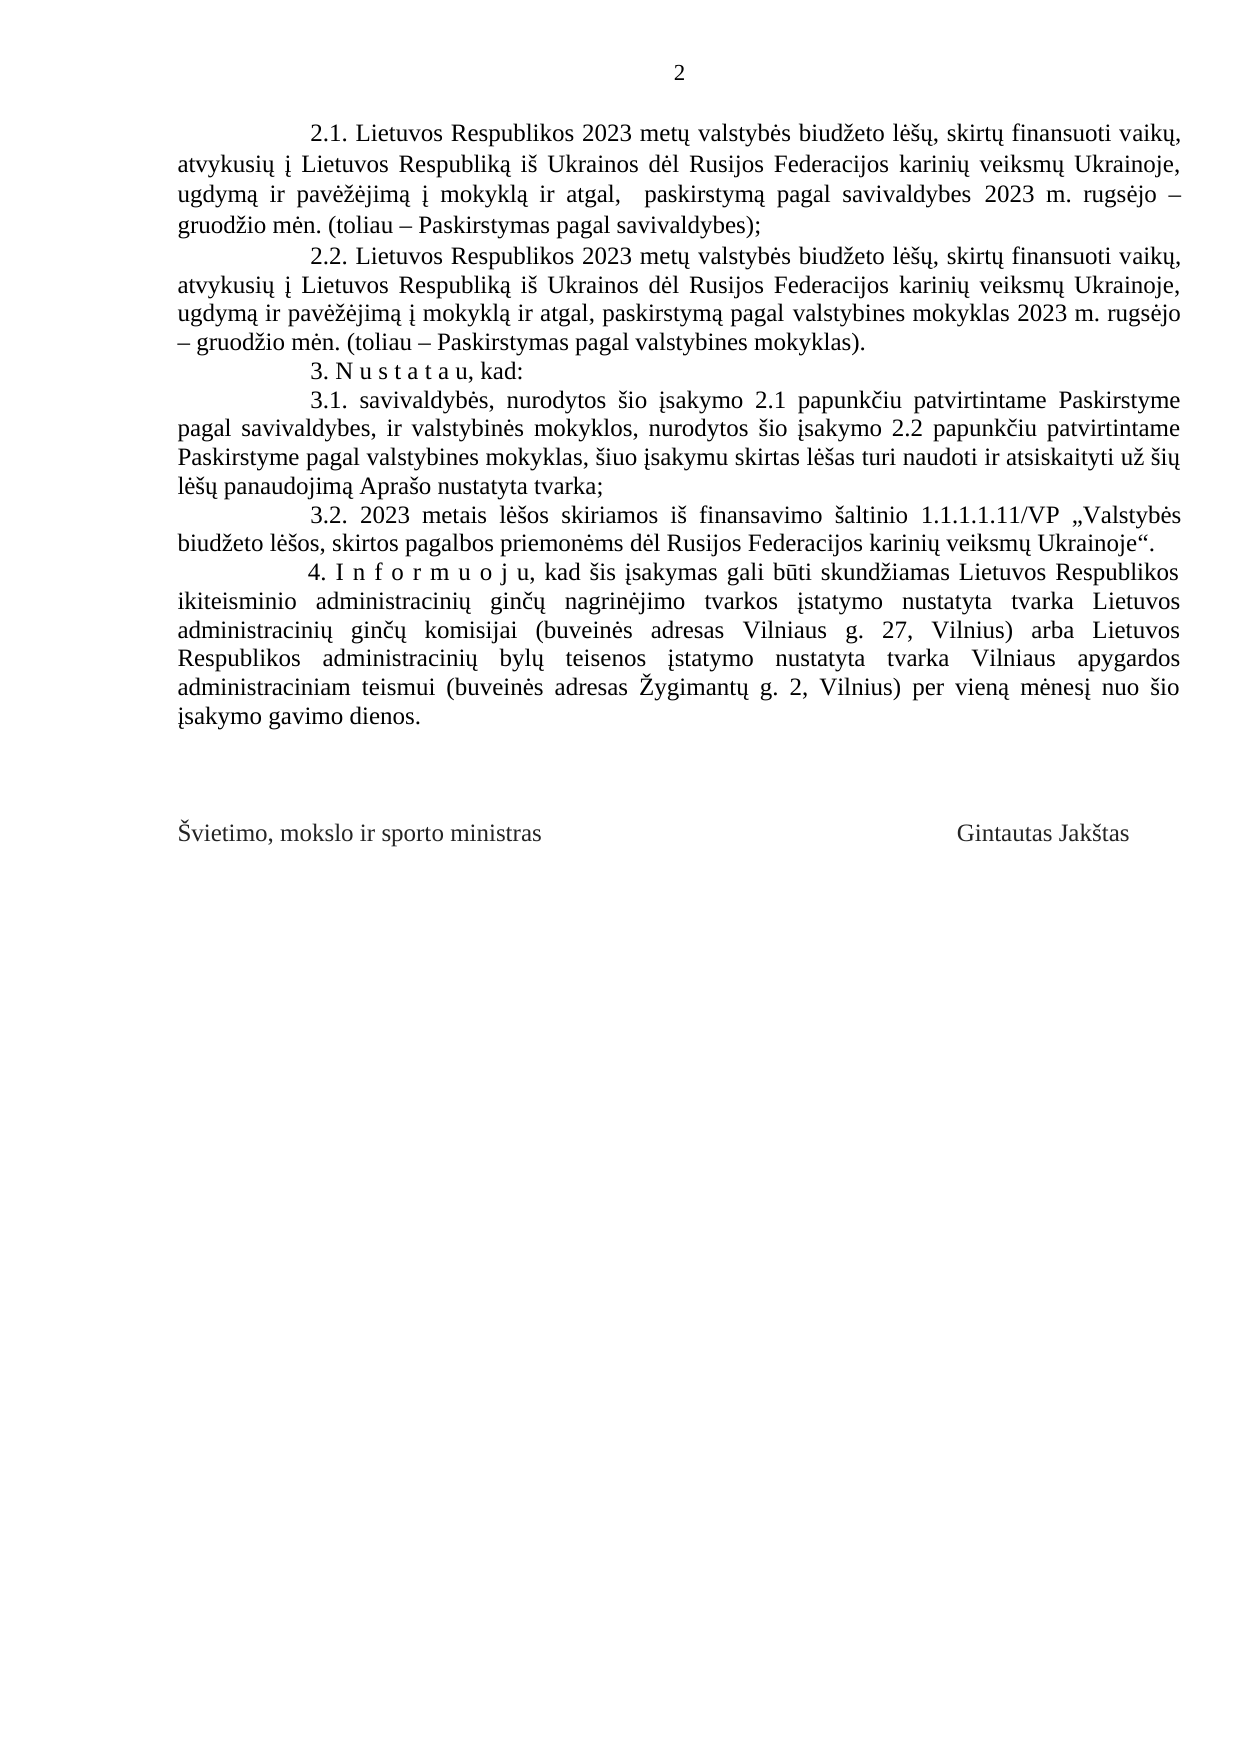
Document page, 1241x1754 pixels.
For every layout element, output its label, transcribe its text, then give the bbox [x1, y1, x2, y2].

text 4. I n f o r m u o j u, kad šis įsakymas gali būti skundžiamas Lietuvos Respublikos ikiteisminio administracinių ginčų nagrinėjimo tvarkos įstatymo nustatyta tvarka Lietuvos administracinių ginčų komisijai (buveinės adresas Vilniaus g. 27, Vilnius) arba Lietuvos Respublikos administracinių bylų teisenos įstatymo nustatyta tvarka Vilniaus apygardos administraciniam teismui (buveinės adresas Žygimantų g. 2, Vilnius) per vieną mėnesį nuo šio įsakymo gavimo dienos. [177, 557, 1181, 730]
text 2.2. Lietuvos Respublikos 2023 metų valstybės biudžeto lėšų, skirtų finansuoti vaikų, atvykusių į Lietuvos Respubliką iš Ukrainos dėl Rusijos Federacijos karinių veiksmų Ukrainoje, ugdymą ir pavėžėjimą į mokyklą ir atgal, paskirstymą pagal valstybines mokyklas 2023 m. rugsėjo – gruodžio mėn. (toliau – Paskirstymas pagal valstybines mokyklas). [177, 241, 1181, 356]
text 3.2. 2023 metais lėšos skiriamos iš finansavimo šaltinio 1.1.1.1.11/VP „Valstybės biudžeto lėšos, skirtos pagalbos priemonėms dėl Rusijos Federacijos karinių veiksmų Ukrainoje“. [177, 500, 1181, 557]
text 2.1. Lietuvos Respublikos 2023 metų valstybės biudžeto lėšų, skirtų finansuoti vaikų, atvykusių į Lietuvos Respubliką iš Ukrainos dėl Rusijos Federacijos karinių veiksmų Ukrainoje, ugdymą ir pavėžėjimą į mokyklą ir atgal, paskirstymą pagal savivaldybes 2023 m. rugsėjo – gruodžio mėn. (toliau – Paskirstymas pagal savivaldybes); [177, 118, 1181, 239]
text 3. N u s t a t a u, kad: [177, 356, 1181, 385]
text Švietimo, mokslo ir sporto ministras Gintautas Jakštas [177, 818, 1181, 847]
text 3.1. savivaldybės, nurodytos šio įsakymo 2.1 papunkčiu patvirtintame Paskirstyme pagal savivaldybes, ir valstybinės mokyklos, nurodytos šio įsakymo 2.2 papunkčiu patvirtintame Paskirstyme pagal valstybines mokyklas, šiuo įsakymu skirtas lėšas turi naudoti ir atsiskaityti už šių lėšų panaudojimą Aprašo nustatyta tvarka; [177, 385, 1181, 500]
